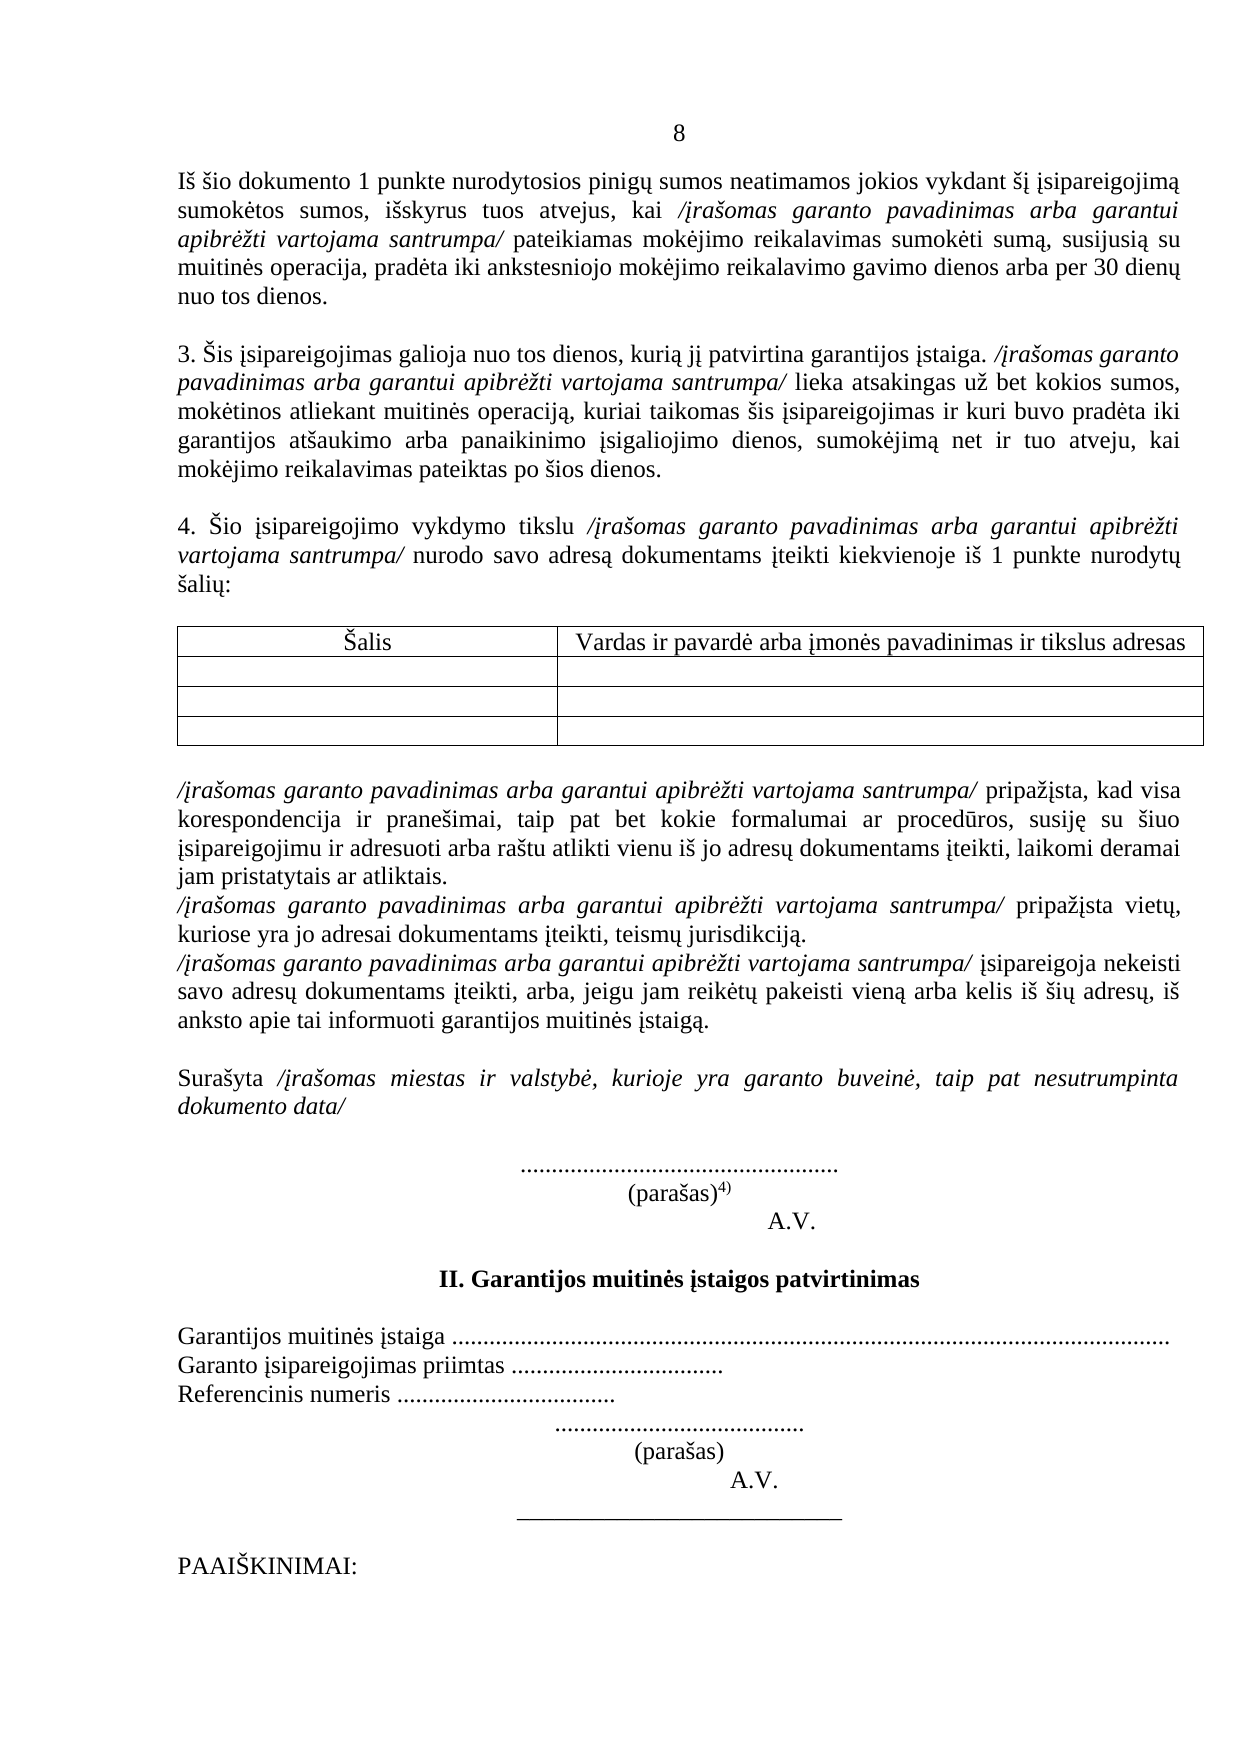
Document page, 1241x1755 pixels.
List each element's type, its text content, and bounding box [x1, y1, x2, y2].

text Iš šio dokumento 1 punkte nurodytosios pinigų sumos neatimamos jokios vykdant šį įsipareigojimą sumokėtos sumos, išskyrus tuos atvejus, kai /įrašomas garanto pavadinimas arba garantui apibrėžti vartojama santrumpa/ pateikiamas mokėjimo reikalavimas sumokėti sumą, susijusią su muitinės operacija, pradėta iki ankstesniojo mokėjimo reikalavimo gavimo dienos arba per 30 dienų nuo tos dienos. [177, 166, 1181, 310]
text Referencinis numeris ................................... [177, 1379, 1181, 1408]
text 4. Šio įsipareigojimo vykdymo tikslu /įrašomas garanto pavadinimas arba garantui apibrėžti vartojama santrumpa/ nurodo savo adresą dokumentams įteikti kiekvienoje iš 1 punkte nurodytų šalių: [177, 511, 1181, 597]
text __________________________ [177, 1494, 1181, 1523]
table_cell [558, 657, 1203, 686]
text Garanto įsipareigojimas priimtas .................................. [177, 1350, 1181, 1379]
text (parašas)4) [177, 1178, 1181, 1206]
text 3. Šis įsipareigojimas galioja nuo tos dienos, kurią jį patvirtina garantijos įstaiga. /įrašomas garanto pavadinimas arba garantui apibrėžti vartojama santrumpa/ lieka atsakingas už bet kokios sumos, mokėtinos atliekant muitinės operaciją, kuriai taikomas šis įsipareigojimas ir kuri buvo pradėta iki garantijos atšaukimo arba panaikinimo įsigaliojimo dienos, sumokėjimą net ir tuo atveju, kai mokėjimo reikalavimas pateiktas po šios dienos. [177, 339, 1181, 482]
table_header Šalis [178, 627, 557, 656]
text A.V. [327, 1206, 1181, 1235]
text /įrašomas garanto pavadinimas arba garantui apibrėžti vartojama santrumpa/ pripažįsta, kad visa korespondencija ir pranešimai, taip pat bet kokie formalumai ar procedūros, susiję su šiuo įsipareigojimu ir adresuoti arba raštu atlikti vienu iš jo adresų dokumentams įteikti, laikomi deramai jam pristatytais ar atliktais. [177, 775, 1181, 890]
text Garantijos muitinės įstaiga ................................................................................................................... [177, 1321, 1181, 1350]
text Surašyta /įrašomas miestas ir valstybė, kurioje yra garanto buveinė, taip pat nesutrumpinta dokumento data/ [177, 1063, 1181, 1120]
text II. Garantijos muitinės įstaigos patvirtinimas [177, 1264, 1181, 1293]
table_cell [558, 687, 1203, 716]
text /įrašomas garanto pavadinimas arba garantui apibrėžti vartojama santrumpa/ pripažįsta vietų, kuriose yra jo adresai dokumentams įteikti, teismų jurisdikciją. [177, 890, 1181, 948]
text ........................................ [177, 1408, 1181, 1436]
text /įrašomas garanto pavadinimas arba garantui apibrėžti vartojama santrumpa/ įsipareigoja nekeisti savo adresų dokumentams įteikti, arba, jeigu jam reikėtų pakeisti vieną arba kelis iš šių adresų, iš anksto apie tai informuoti garantijos muitinės įstaigą. [177, 948, 1181, 1034]
table_cell [178, 657, 557, 686]
text A.V. [252, 1465, 1181, 1494]
text ................................................... [177, 1149, 1181, 1178]
table_header Vardas ir pavardė arba įmonės pavadinimas ir tikslus adresas [558, 627, 1203, 656]
table_cell [178, 717, 557, 745]
table_cell [178, 687, 557, 716]
text (parašas) [177, 1436, 1181, 1465]
table_cell [558, 717, 1203, 745]
text PAAIŠKINIMAI: [177, 1551, 1181, 1580]
